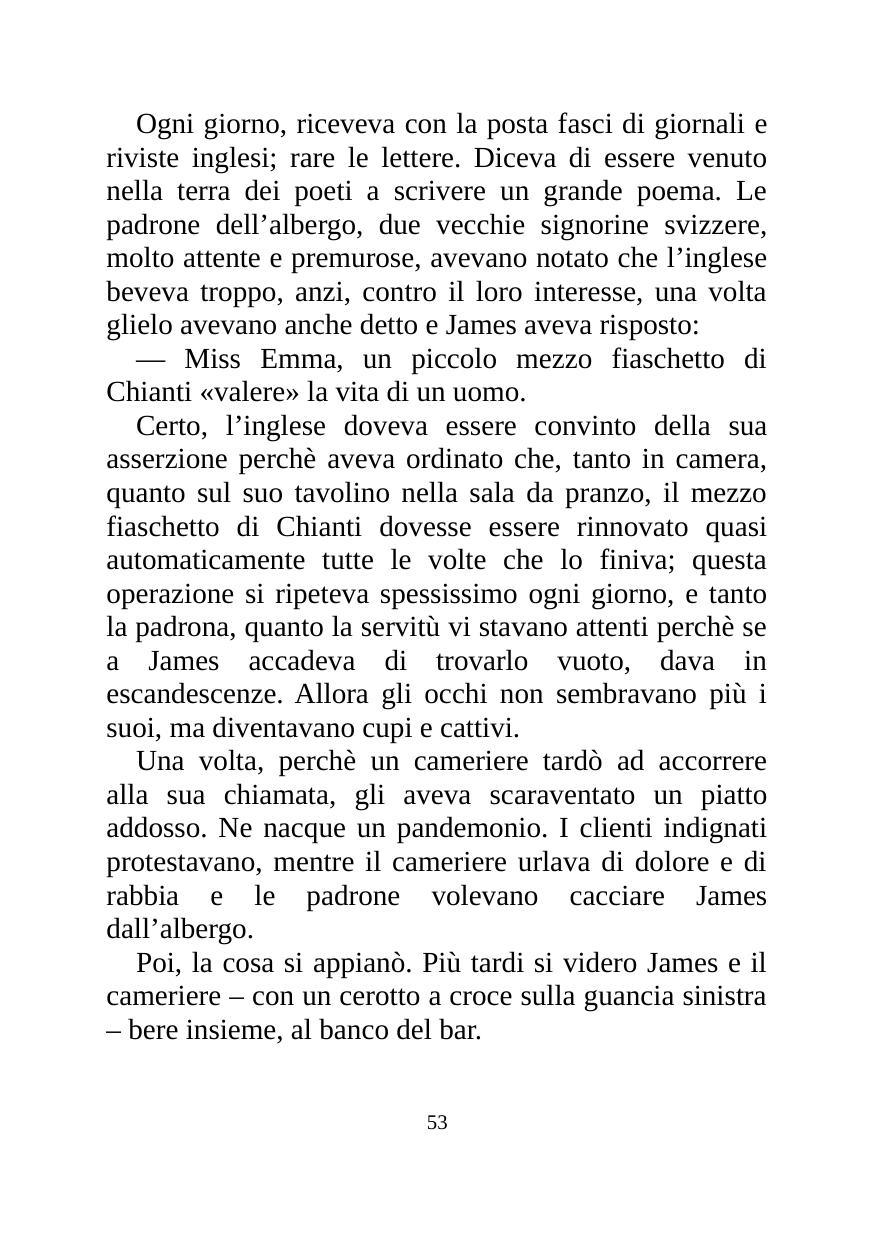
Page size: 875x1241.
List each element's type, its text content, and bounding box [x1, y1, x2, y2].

text Certo, l’inglese doveva essere convinto della sua asserzione perchè aveva ordinato che, tanto in camera, quanto sul suo tavolino nella sala da pranzo, il mezzo fiaschetto di Chianti dovesse essere rinnovato quasi automaticamente tutte le volte che lo finiva; questa operazione si ripeteva spessissimo ogni giorno, e tanto la padrona, quanto la servitù vi stavano attenti perchè se a James accadeva di trovarlo vuoto, dava in escandescenze. Allora gli occhi non sembravano più i suoi, ma diventavano cupi e cattivi. [106, 408, 768, 743]
text Una volta, perchè un cameriere tardò ad accorrere alla sua chiamata, gli aveva scaraventato un piatto addosso. Ne nacque un pandemonio. I clienti indignati protestavano, mentre il cameriere urlava di dolore e di rabbia e le padrone volevano cacciare James dall’albergo. [106, 743, 768, 945]
text Poi, la cosa si appianò. Più tardi si videro James e il cameriere – con un cerotto a croce sulla guancia sinistra – bere insieme, al banco del bar. [106, 945, 768, 1045]
text — Miss Emma, un piccolo mezzo fiaschetto di Chianti «valere» la vita di un uomo. [106, 341, 768, 408]
text Ogni giorno, riceveva con la posta fasci di giornali e riviste inglesi; rare le lettere. Diceva di essere venuto nella terra dei poeti a scrivere un grande poema. Le padrone dell’albergo, due vecchie signorine svizzere, molto attente e premurose, avevano notato che l’inglese beveva troppo, anzi, contro il loro interesse, una volta glielo avevano anche detto e James aveva risposto: [106, 106, 768, 341]
